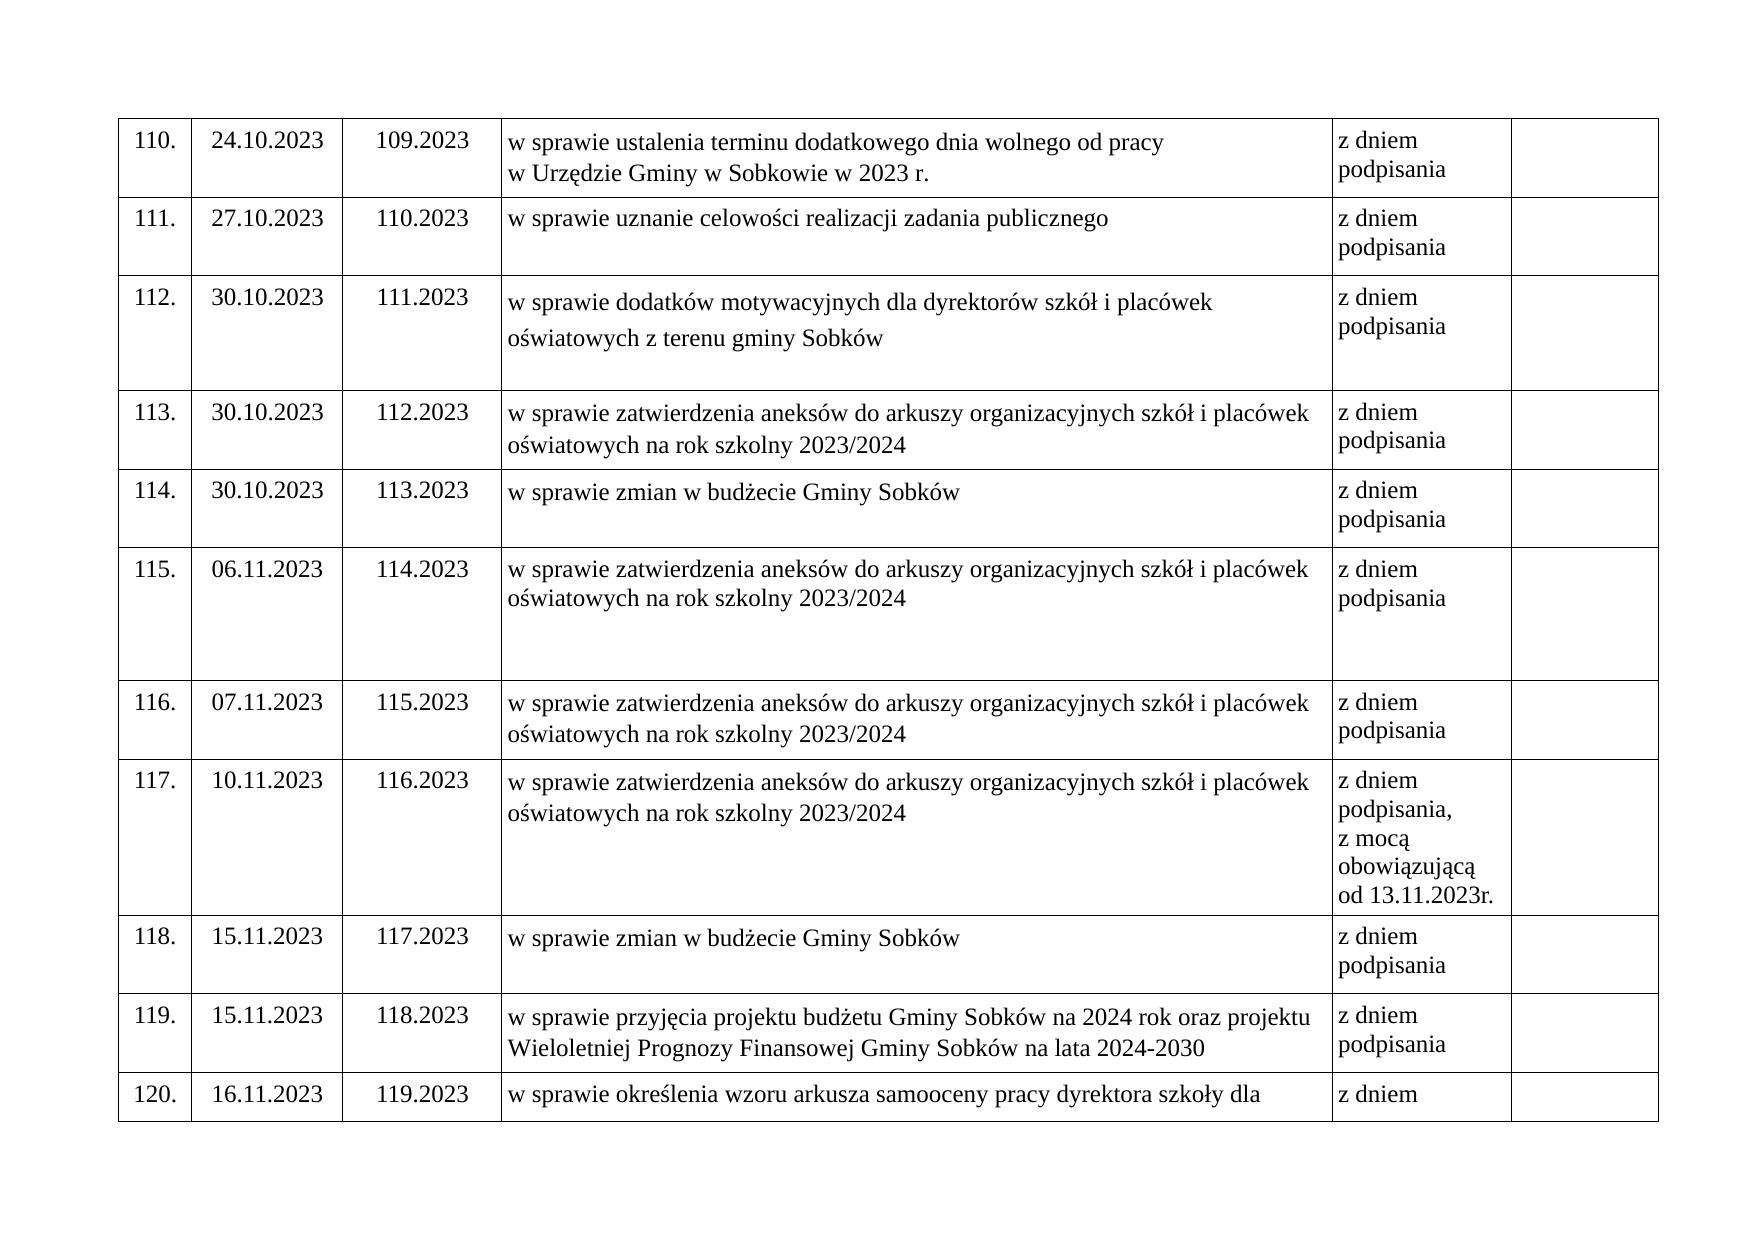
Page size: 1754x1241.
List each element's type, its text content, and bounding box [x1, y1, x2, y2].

table_cell w sprawie zmian w budżecie Gminy Sobków [502, 470, 1332, 547]
table_cell 110. [119, 119, 191, 197]
table_cell 109.2023 [343, 119, 501, 197]
table_cell z dniem podpisania, z mocą obowiązującą od 13.11.2023r. [1333, 760, 1511, 915]
table_cell 118. [119, 916, 191, 993]
table_cell w sprawie przyjęcia projektu budżetu Gminy Sobków na 2024 rok oraz projektu Wieloletniej Prognozy Finansowej Gminy Sobków na lata 2024-2030 [502, 994, 1332, 1072]
table_cell w sprawie zmian w budżecie Gminy Sobków [502, 916, 1332, 993]
table_cell w sprawie zatwierdzenia aneksów do arkuszy organizacyjnych szkół i placówek oświatowych na rok szkolny 2023/2024 [502, 681, 1332, 758]
table_cell 111. [119, 198, 191, 275]
table_cell 120. [119, 1073, 191, 1121]
table_cell [1512, 470, 1658, 547]
table_cell 30.10.2023 [192, 276, 342, 390]
table_cell 15.11.2023 [192, 994, 342, 1072]
table_cell 113.2023 [343, 470, 501, 547]
table_cell z dniem podpisania [1333, 276, 1511, 390]
table_cell [1512, 276, 1658, 390]
table_cell 117.2023 [343, 916, 501, 993]
table_cell 15.11.2023 [192, 916, 342, 993]
table_cell z dniem podpisania [1333, 994, 1511, 1072]
table_cell 24.10.2023 [192, 119, 342, 197]
table_cell w sprawie zatwierdzenia aneksów do arkuszy organizacyjnych szkół i placówek oświatowych na rok szkolny 2023/2024 [502, 548, 1332, 680]
table_cell w sprawie zatwierdzenia aneksów do arkuszy organizacyjnych szkół i placówek oświatowych na rok szkolny 2023/2024 [502, 760, 1332, 915]
table_cell 116.2023 [343, 760, 501, 915]
table_cell 115. [119, 548, 191, 680]
table_cell 116. [119, 681, 191, 758]
table_cell 10.11.2023 [192, 760, 342, 915]
table_cell 30.10.2023 [192, 470, 342, 547]
table_cell [1512, 916, 1658, 993]
table_cell z dniem podpisania [1333, 916, 1511, 993]
table_cell 119. [119, 994, 191, 1072]
table_cell [1512, 760, 1658, 915]
table_cell [1512, 548, 1658, 680]
table_cell z dniem podpisania [1333, 681, 1511, 758]
table_cell z dniem podpisania [1333, 198, 1511, 275]
table_cell z dniem podpisania [1333, 391, 1511, 469]
table_cell 27.10.2023 [192, 198, 342, 275]
table_cell 114.2023 [343, 548, 501, 680]
table_cell [1512, 391, 1658, 469]
table_cell w sprawie ustalenia terminu dodatkowego dnia wolnego od pracy w Urzędzie Gminy w Sobkowie w 2023 r. [502, 119, 1332, 197]
table_cell [1512, 681, 1658, 758]
table_cell [1512, 994, 1658, 1072]
table_cell 117. [119, 760, 191, 915]
table_cell 119.2023 [343, 1073, 501, 1121]
table_cell [1512, 119, 1658, 197]
table_cell z dniem podpisania [1333, 470, 1511, 547]
table_cell z dniem podpisania [1333, 119, 1511, 197]
table_cell w sprawie uznanie celowości realizacji zadania publicznego [502, 198, 1332, 275]
table_cell 112. [119, 276, 191, 390]
table_cell w sprawie określenia wzoru arkusza samooceny pracy dyrektora szkoły dla [502, 1073, 1332, 1121]
table_cell z dniem [1333, 1073, 1511, 1121]
table_cell z dniem podpisania [1333, 548, 1511, 680]
table_cell 06.11.2023 [192, 548, 342, 680]
table_cell 111.2023 [343, 276, 501, 390]
table_cell 113. [119, 391, 191, 469]
table_cell w sprawie dodatków motywacyjnych dla dyrektorów szkół i placówek oświatowych z terenu gminy Sobków [502, 276, 1332, 390]
table_cell 07.11.2023 [192, 681, 342, 758]
table_cell [1512, 1073, 1658, 1121]
table_cell 16.11.2023 [192, 1073, 342, 1121]
table_cell 110.2023 [343, 198, 501, 275]
table_cell 114. [119, 470, 191, 547]
table_cell 115.2023 [343, 681, 501, 758]
table_cell 118.2023 [343, 994, 501, 1072]
table_cell [1512, 198, 1658, 275]
table_cell 112.2023 [343, 391, 501, 469]
table_cell w sprawie zatwierdzenia aneksów do arkuszy organizacyjnych szkół i placówek oświatowych na rok szkolny 2023/2024 [502, 391, 1332, 469]
table_cell 30.10.2023 [192, 391, 342, 469]
